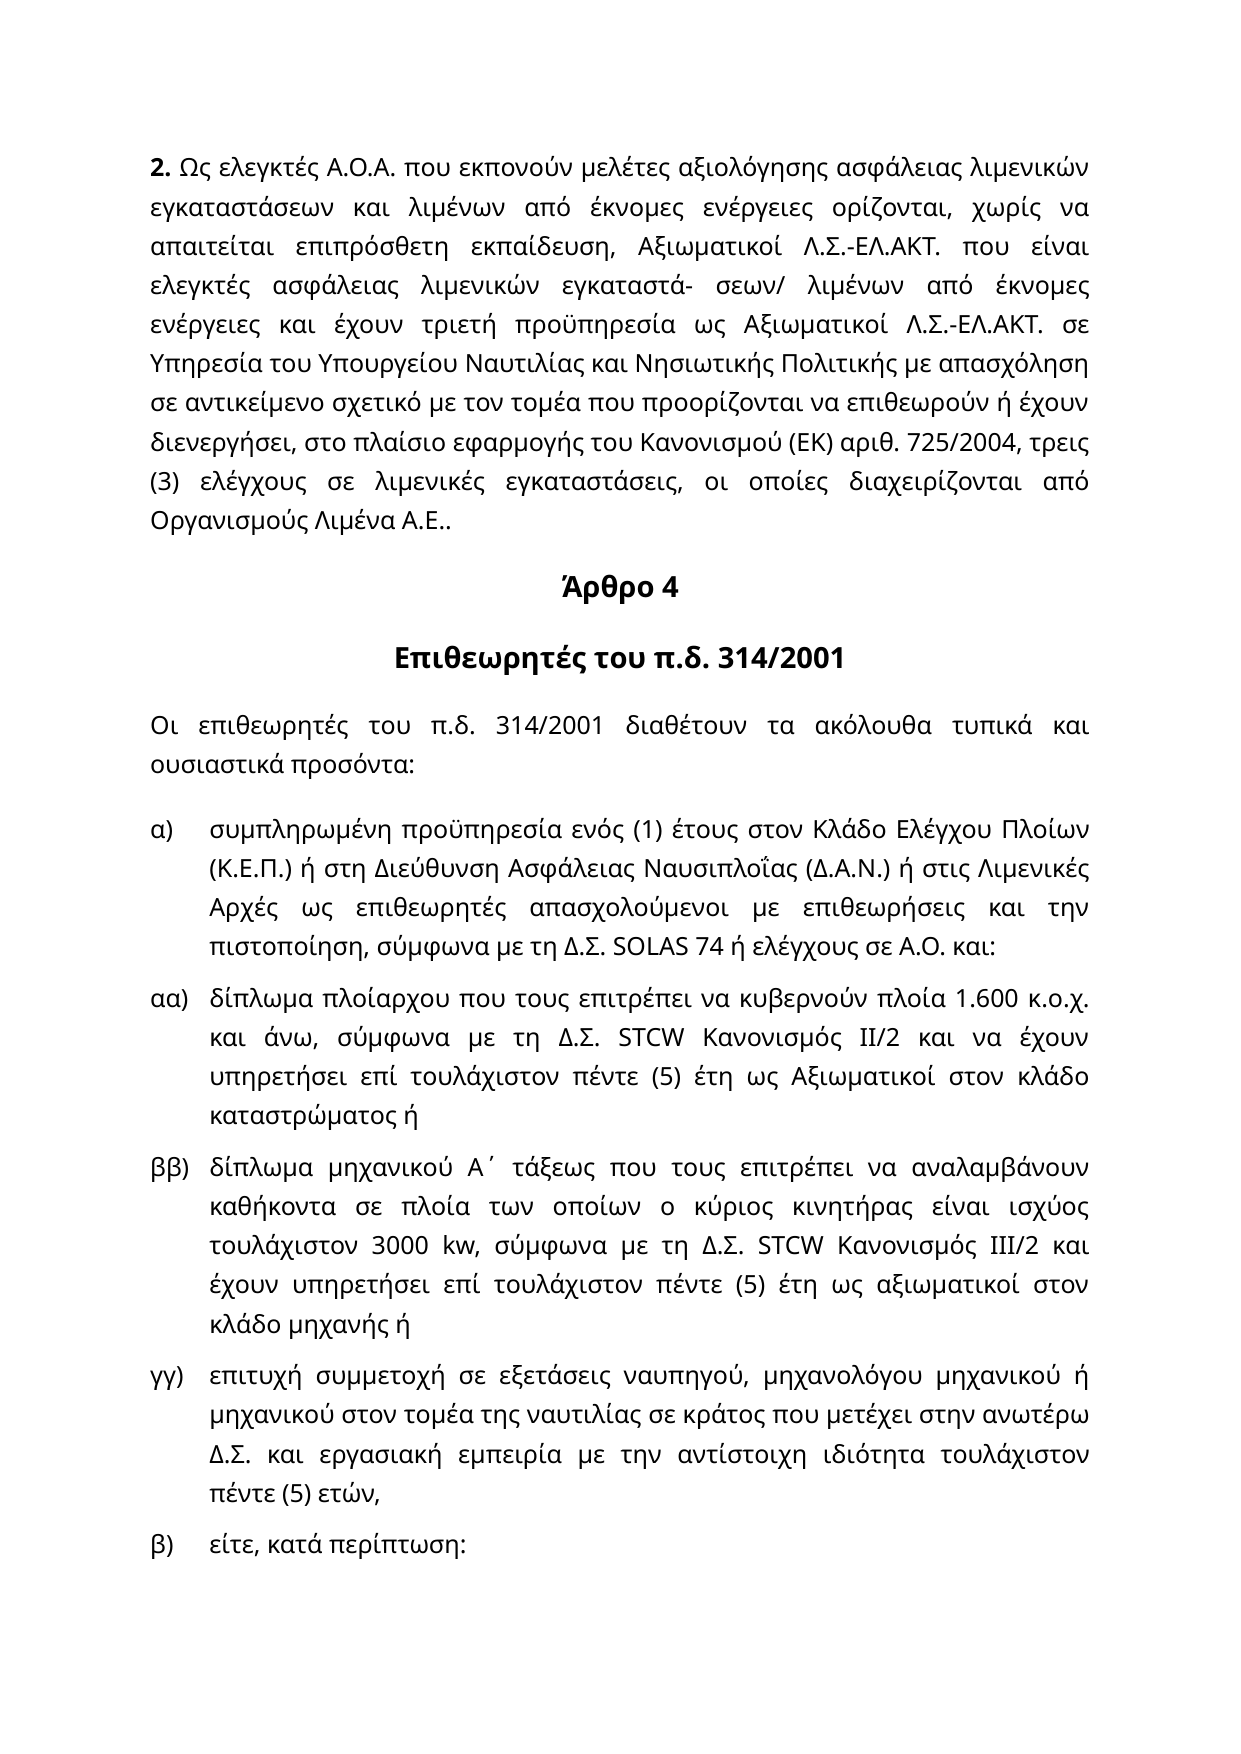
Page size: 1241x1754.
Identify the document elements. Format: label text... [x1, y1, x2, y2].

text Οι επιθεωρητές του π.δ. 314/2001 διαθέτουν τα ακόλουθα τυπικά και ουσιαστικά προσόντα: [150, 708, 1090, 781]
list ββ) δίπλωμα μηχανικού Α΄ τάξεως που τους επιτρέπει να αναλαμβάνουν καθήκοντα σε πλοία των οποίων ο κύριος κινητήρας είναι ισχύος τουλάχιστον 3000 kw, σύμφωνα με τη Δ.Σ. STCW Κανονισμός ΙΙΙ/2 και έχουν υπηρετήσει επί τουλάχιστον πέντε (5) έτη ως αξιωματικοί στον κλάδο μηχανής ή [150, 1149, 1090, 1340]
list γγ) επιτυχή συμμετοχή σε εξετάσεις ναυπηγού, μηχανολόγου μηχανικού ή μηχανικού στον τομέα της ναυτιλίας σε κράτος που μετέχει στην ανωτέρω Δ.Σ. και εργασιακή εμπειρία με την αντίστοιχη ιδιότητα τουλάχιστον πέντε (5) ετών, [150, 1358, 1090, 1509]
list α) συμπληρωμένη προϋπηρεσία ενός (1) έτους στον Κλάδο Ελέγχου Πλοίων (Κ.Ε.Π.) ή στη Διεύθυνση Ασφάλειας Ναυσιπλοΐας (Δ.Α.Ν.) ή στις Λιμενικές Αρχές ως επιθεωρητές απασχολούμενοι με επιθεωρήσεις και την πιστοποίηση, σύμφωνα με τη Δ.Σ. SOLAS 74 ή ελέγχους σε Α.Ο. και: [150, 811, 1090, 963]
text 2. Ως ελεγκτές Α.Ο.Α. που εκπονούν μελέτες αξιολόγησης ασφάλειας λιμενικών εγκαταστάσεων και λιμένων από έκνομες ενέργειες ορίζονται, χωρίς να απαιτείται επιπρόσθετη εκπαίδευση, Αξιωματικοί Λ.Σ.-ΕΛ.ΑΚΤ. που είναι ελεγκτές ασφάλειας λιμενικών εγκαταστά- σεων/ λιμένων από έκνομες ενέργειες και έχουν τριετή προϋπηρεσία ως Αξιωματικοί Λ.Σ.-ΕΛ.ΑΚΤ. σε Υπηρεσία του Υπουργείου Ναυτιλίας και Νησιωτικής Πολιτικής με απασχόληση σε αντικείμενο σχετικό με τον τομέα που προορίζονται να επιθεωρούν ή έχουν διενεργήσει, στο πλαίσιο εφαρμογής του Κανονισμού (ΕΚ) αριθ. 725/2004, τρεις (3) ελέγχους σε λιμενικές εγκαταστάσεις, οι οποίες διαχειρίζονται από Οργανισμούς Λιμένα Α.Ε.. [150, 150, 1090, 537]
list β) είτε, κατά περίπτωση: [150, 1527, 1090, 1561]
subtitle Επιθεωρητές του π.δ. 314/2001 [150, 637, 1090, 677]
list αα) δίπλωμα πλοίαρχου που τους επιτρέπει να κυβερνούν πλοία 1.600 κ.ο.χ. και άνω, σύμφωνα με τη Δ.Σ. STCW Κανονισμός ΙΙ/2 και να έχουν υπηρετήσει επί τουλάχιστον πέντε (5) έτη ως Αξιωματικοί στον κλάδο καταστρώματος ή [150, 980, 1090, 1132]
subtitle Άρθρο 4 [150, 567, 1090, 606]
